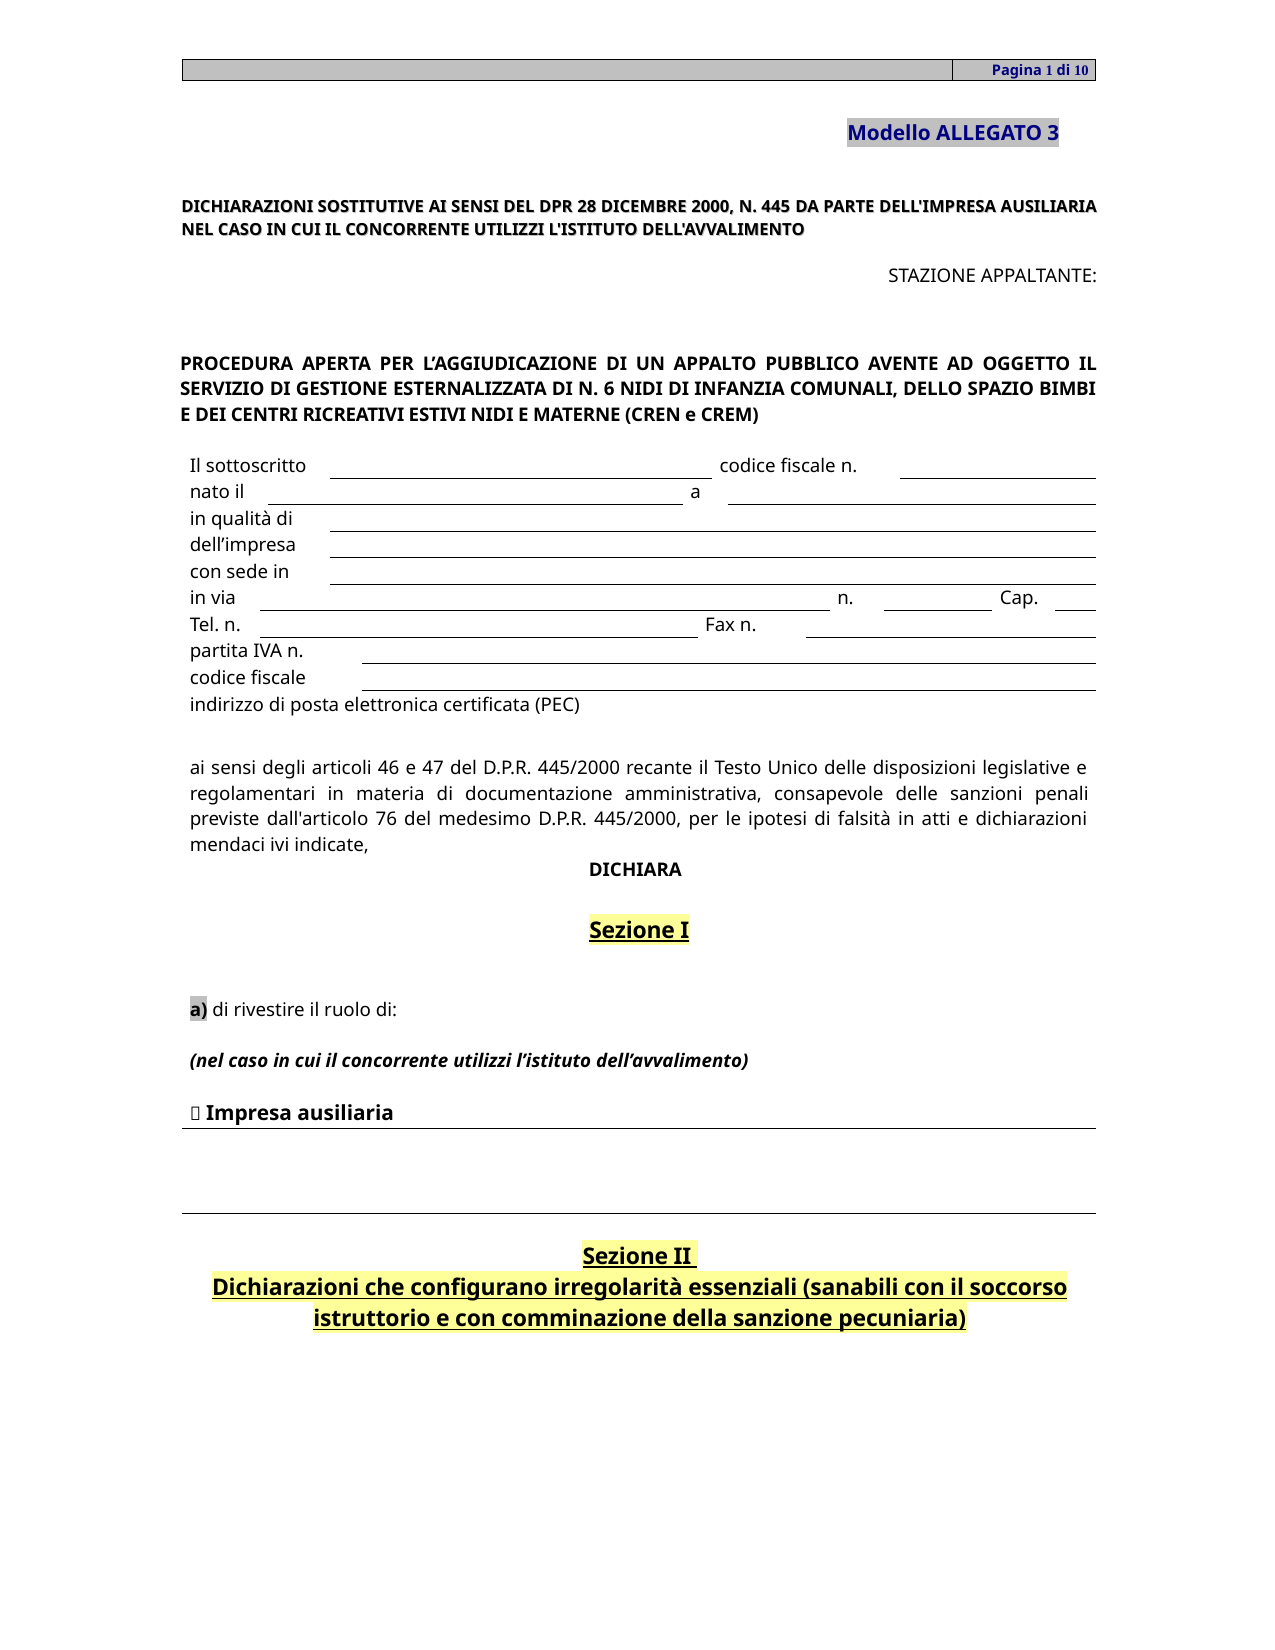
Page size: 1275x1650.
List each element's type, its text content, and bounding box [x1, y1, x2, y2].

table_cell ai sensi degli articoli 46 e 47 del D.P.R. 445/2000 recante il Testo Unico delle disposizioni legislative e regolamentari in materia di documentazione amministrativa, consapevole delle sanzioni penali previste dall'articolo 76 del medesimo D.P.R. 445/2000, per le ipotesi di falsità in atti e dichiarazioni mendaci ivi indicate, [182, 716, 1096, 857]
table_cell n. [830, 585, 884, 610]
table_cell in via [182, 584, 260, 610]
text DICHIARAZIONI SOSTITUTIVE AI SENSI DEL DPR 28 DICEMBRE 2000, N. 445 DA PARTE DELL'IMPRESA AUSILIARIA NEL CASO IN CUI IL CONCORRENTE UTILIZZI L'ISTITUTO DELL'AVVALIMENTO [181, 195, 1097, 240]
table_cell [260, 611, 697, 637]
table_cell [330, 558, 1096, 584]
table_header [1096, 1047, 1113, 1098]
table_cell [260, 584, 830, 610]
table_cell [1096, 1098, 1113, 1127]
table_cell partita IVA n. [182, 637, 362, 663]
text Sezione II [182, 1240, 1097, 1271]
table_cell Fax n. [698, 611, 806, 637]
text Dichiarazioni che configurano irregolarità essenziali (sanabili con il soccorso istruttorio e con comminazione della sanzione pecuniaria) [182, 1271, 1097, 1333]
table_cell [362, 637, 1096, 663]
text PROCEDURA APERTA PER L’AGGIUDICAZIONE DI UN APPALTO PUBBLICO AVENTE AD OGGETTO IL SERVIZIO DI GESTIONE ESTERNALIZZATA DI N. 6 NIDI DI INFANZIA COMUNALI, DELLO SPAZIO BIMBI E DEI CENTRI RICREATIVI ESTIVI NIDI E MATERNE (CREN e CREM) [180, 350, 1097, 426]
table_header (nel caso in cui il concorrente utilizzi l’istituto dell’avvalimento) [182, 1047, 1096, 1098]
table_cell Tel. n. [182, 610, 260, 637]
table_cell [362, 664, 1096, 690]
table_cell nato il [182, 478, 268, 504]
table_cell  Impresa ausiliaria [182, 1098, 1096, 1127]
table_cell con sede in [182, 557, 330, 584]
table_header Il sottoscritto [182, 452, 330, 477]
table_cell DICHIARA Sezione I a) di rivestire il ruolo di: [182, 857, 1096, 1047]
table_cell indirizzo di posta elettronica certificata (PEC) [182, 690, 1096, 716]
table_cell a [683, 478, 728, 504]
text Modello ALLEGATO 3 [182, 118, 1066, 147]
table_cell [182, 1128, 1113, 1154]
table_cell [268, 478, 683, 504]
table_cell [884, 585, 992, 610]
table_cell [806, 610, 1096, 637]
table_cell [330, 504, 1096, 531]
table_cell [728, 478, 1096, 504]
table_header [900, 452, 1096, 477]
table_cell [182, 1184, 1096, 1213]
table_header [330, 452, 712, 477]
table_cell [1055, 585, 1096, 610]
table_cell [182, 1154, 1096, 1184]
table_cell [1096, 1184, 1113, 1213]
table_cell [182, 1213, 1113, 1240]
table_cell [1096, 1154, 1113, 1184]
table_cell Cap. [992, 585, 1055, 610]
table_cell in qualità di [182, 504, 330, 531]
table_cell [330, 532, 1096, 557]
table_cell codice fiscale [182, 663, 362, 690]
table_header codice fiscale n. [712, 452, 899, 477]
table_cell dell’impresa [182, 531, 330, 557]
text STAZIONE APPALTANTE: [182, 263, 1097, 288]
